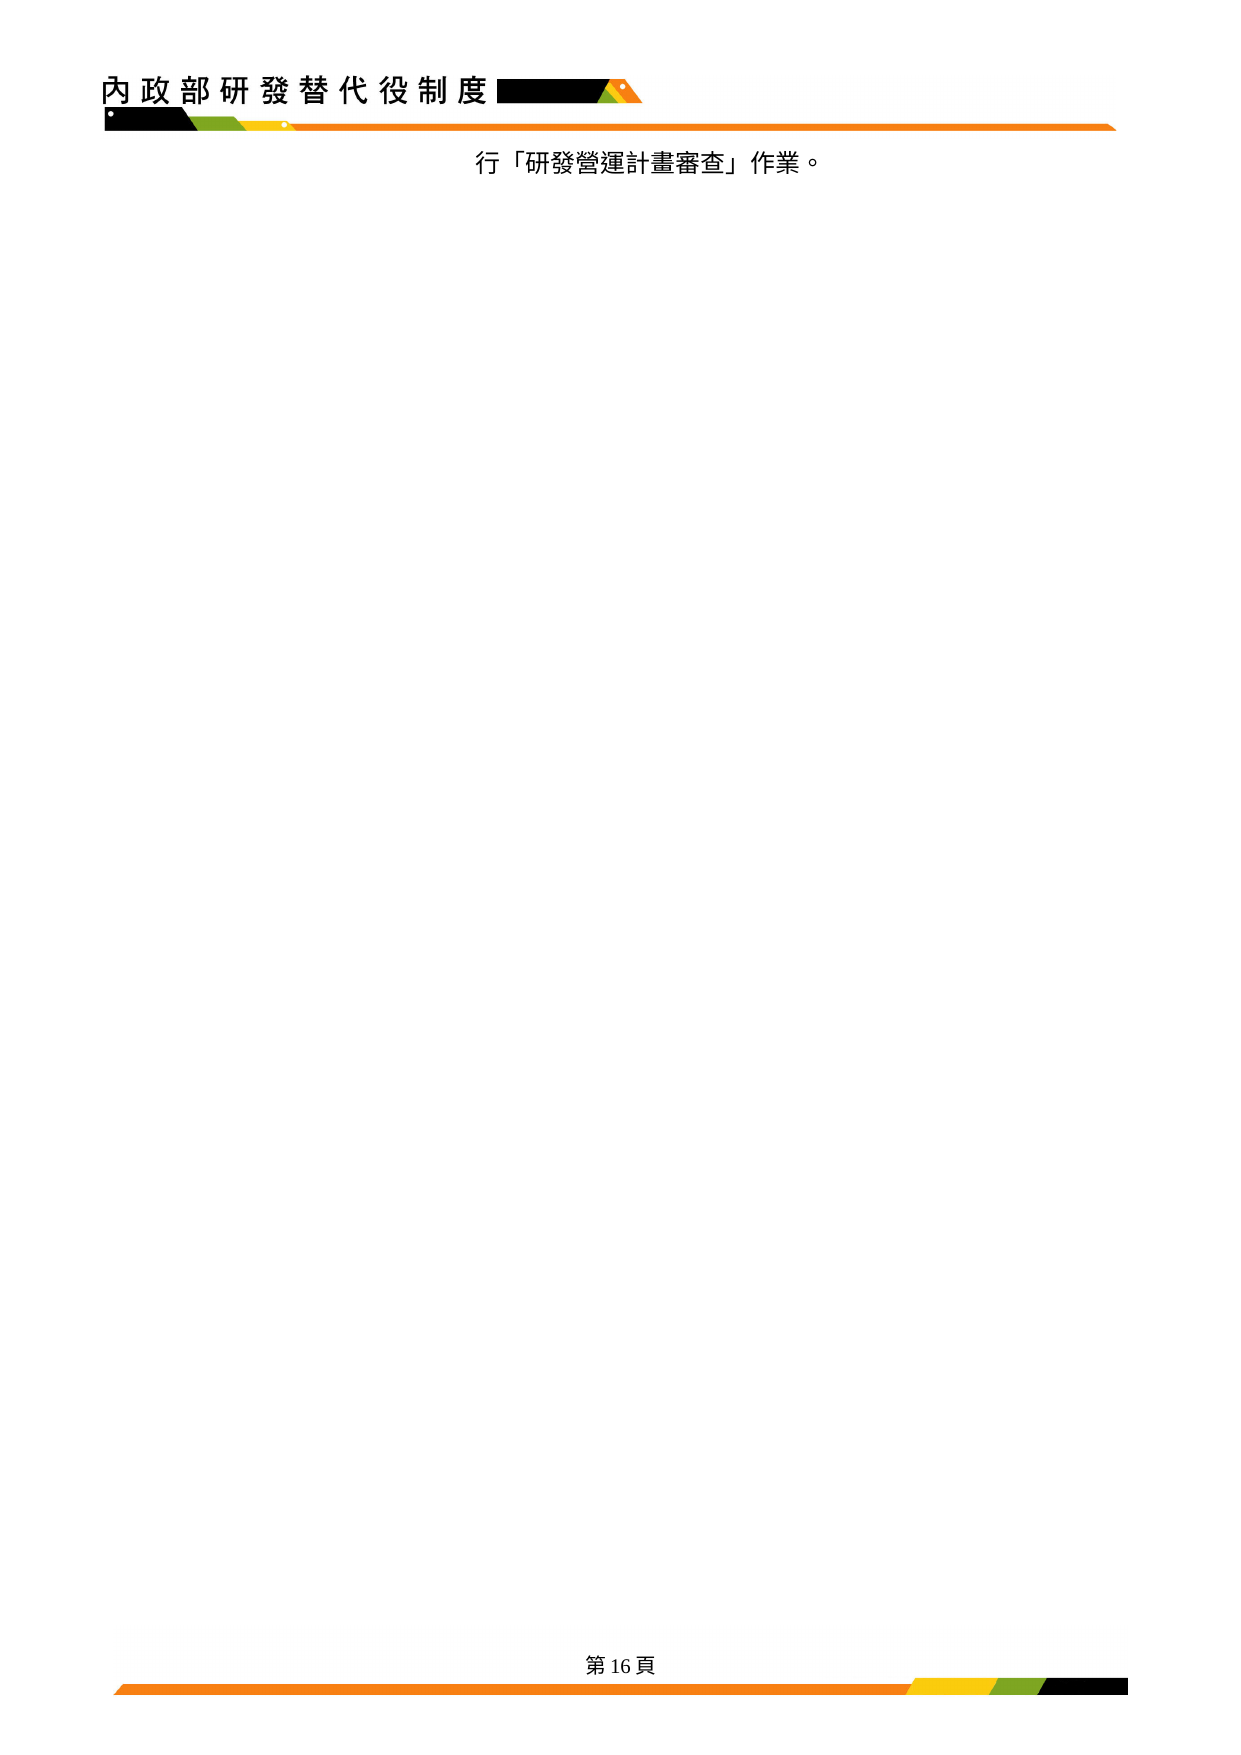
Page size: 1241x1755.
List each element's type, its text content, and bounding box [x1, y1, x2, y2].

picture [100, 75, 1117, 139]
list 通過資格審查之申請單位，由作業單位依據「資料查驗表B」（新申請單位請參考附件9，原用人單位請參考附件11）之查驗要項，進行各項資料、數據與附件證明文件內容是否一致性查驗作業，非於繳件優惠期間完成員額申請繳件作業者，於110年8月31日(二)以後，依作業進度陸續通知查驗結果。經查驗有資料錯誤者，依資料查驗錯誤數扣計加權總分並得累計；若於繳件優惠期間提早完成員額申請繳件作業者得免扣分。未能於作業單位通知限期內完成修改/補件作業者，一律依「無/取消核配員額資格」處理。資料查驗通過者，則進行「研發營運計畫審查」作業。 [398, 139, 1140, 180]
picture [113, 1625, 1128, 1698]
